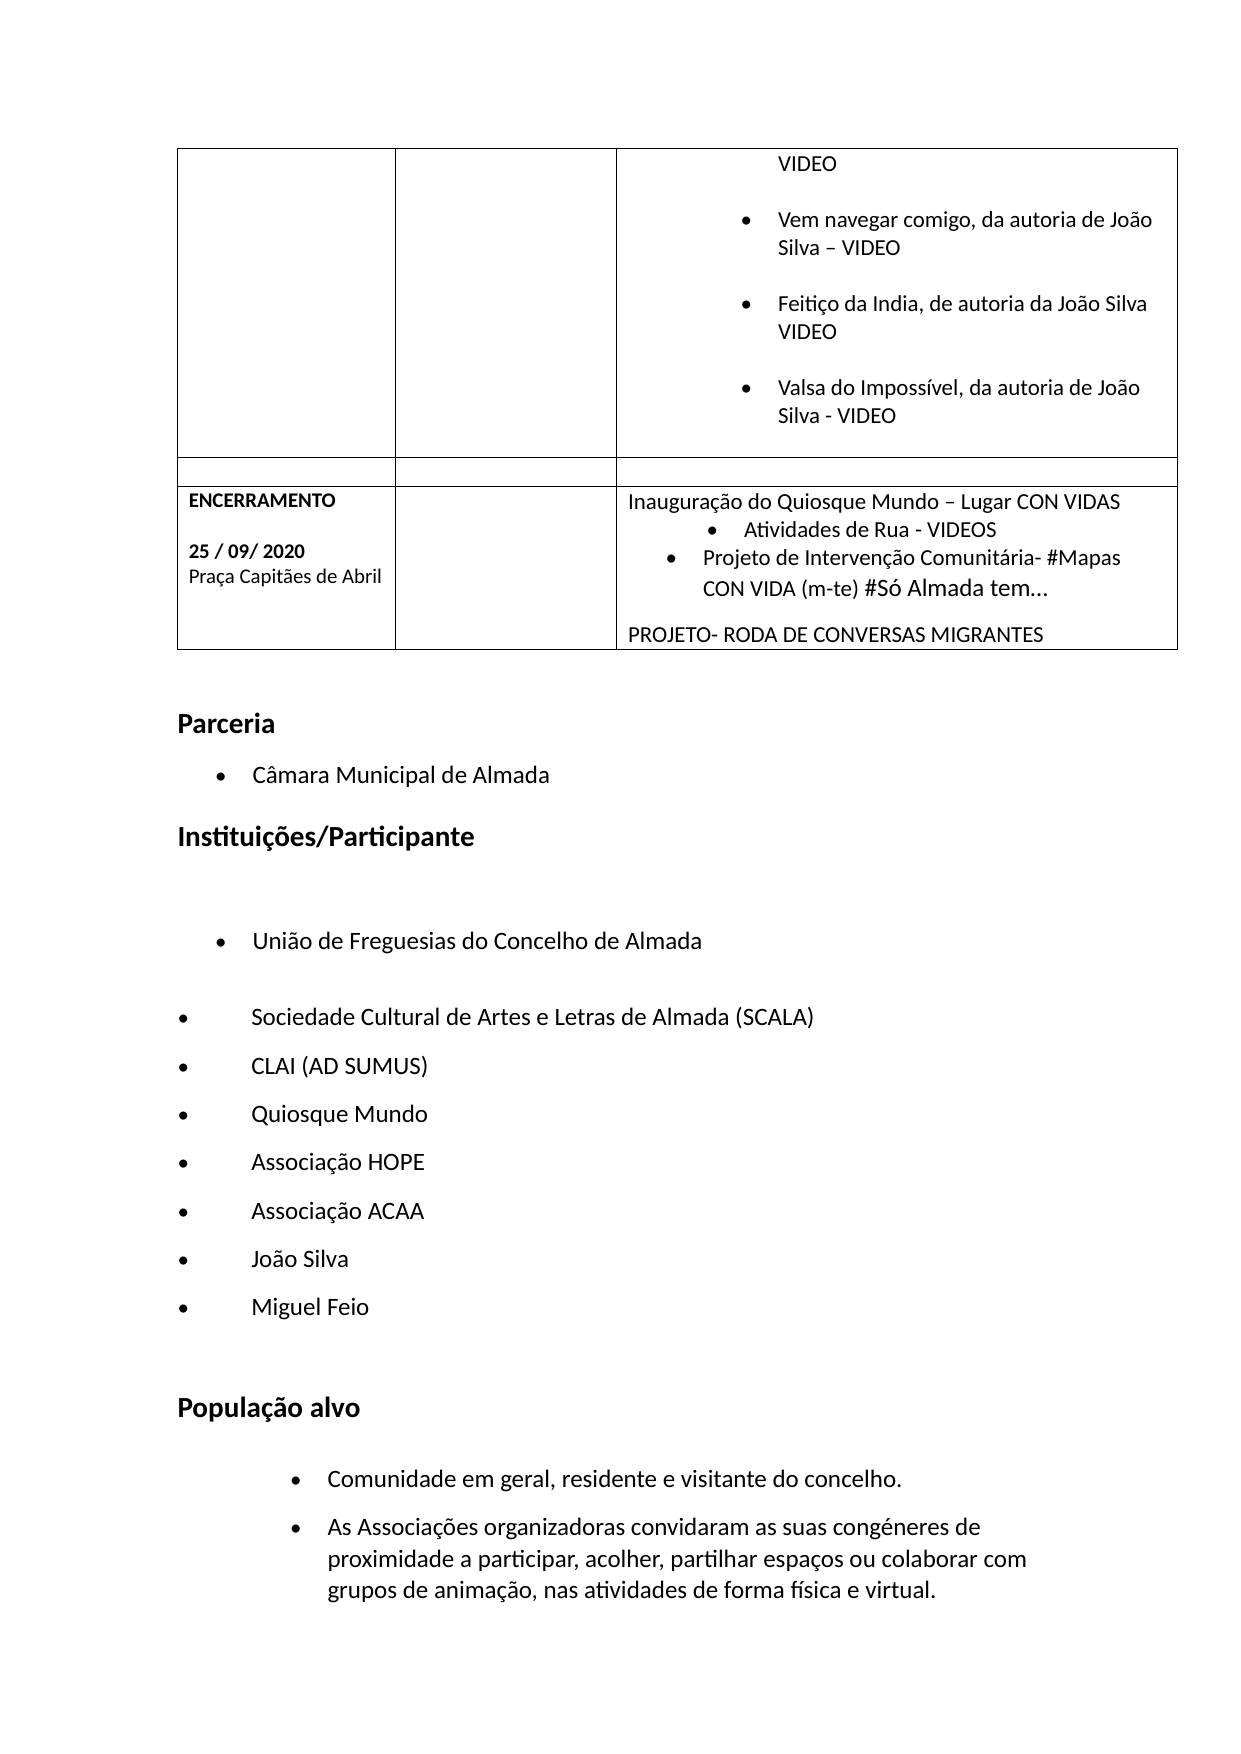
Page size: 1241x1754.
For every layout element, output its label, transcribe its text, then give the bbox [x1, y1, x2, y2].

list João Silva [177, 1243, 1063, 1274]
text População alvo [177, 1389, 1063, 1424]
list Quiosque Mundo [177, 1098, 1063, 1129]
list Miguel Feio [177, 1291, 1063, 1322]
table_cell [396, 487, 616, 648]
text Instituições/Participante [177, 818, 1063, 853]
table_cell [178, 458, 395, 486]
table_cell [617, 458, 1177, 486]
table_cell Inauguração do Quiosque Mundo – Lugar CON VIDAS Atividades de Rua - VIDEOS Projeto de Intervenção Comunitária- #Mapas CON VIDA (m-te) #Só Almada tem… PROJETO- RODA DE CONVERSAS MIGRANTES [617, 487, 1177, 648]
list CLAI (AD SUMUS) [177, 1050, 1063, 1080]
list Câmara Municipal de Almada [215, 759, 1063, 790]
table_cell ENCERRAMENTO 25 / 09/ 2020 Praça Capitães de Abril [178, 487, 395, 648]
list As Associações organizadoras convidaram as suas congéneres de proximidade a participar, acolher, partilhar espaços ou colaborar com grupos de animação, nas atividades de forma física e virtual. [290, 1511, 1063, 1605]
list Comunidade em geral, residente e visitante do concelho. [290, 1463, 1063, 1493]
table_cell [178, 149, 395, 457]
list Associação ACAA [177, 1195, 1063, 1225]
table_cell [396, 458, 616, 486]
table_cell [396, 149, 616, 457]
list Sociedade Cultural de Artes e Letras de Almada (SCALA) [177, 1001, 1063, 1032]
list União de Freguesias do Concelho de Almada [215, 925, 1063, 956]
text Parceria [177, 706, 1063, 741]
list Associação HOPE [177, 1146, 1063, 1177]
table_cell Fernão Mendes Pinto: ​ O homem e o Escritor - Fernão M. Pinto - VIDEOS Eu não Minto, da autoria de João Silva - VIDEO ​ Isto é navegação, da autoria de João Silva - VIDEO ​ Mata Mata, da autoria de João Silva - VIDEO Barriga Cheia, da autoria de João Silva - VIDEO Circum Navegação de Fernão de Magalhães - 500 anos de um sonho: Oh, meu Deus, da autoria de João Silva – VIDEO Barriga Cheia, da autoria de João Silva - VIDEO ​ Vem navegar comigo, da autoria de João Silva – VIDEO Feitiço da India, de autoria da João Silva VIDEO Valsa do Impossível, da autoria de João Silva - VIDEO ​ [617, 149, 1177, 457]
